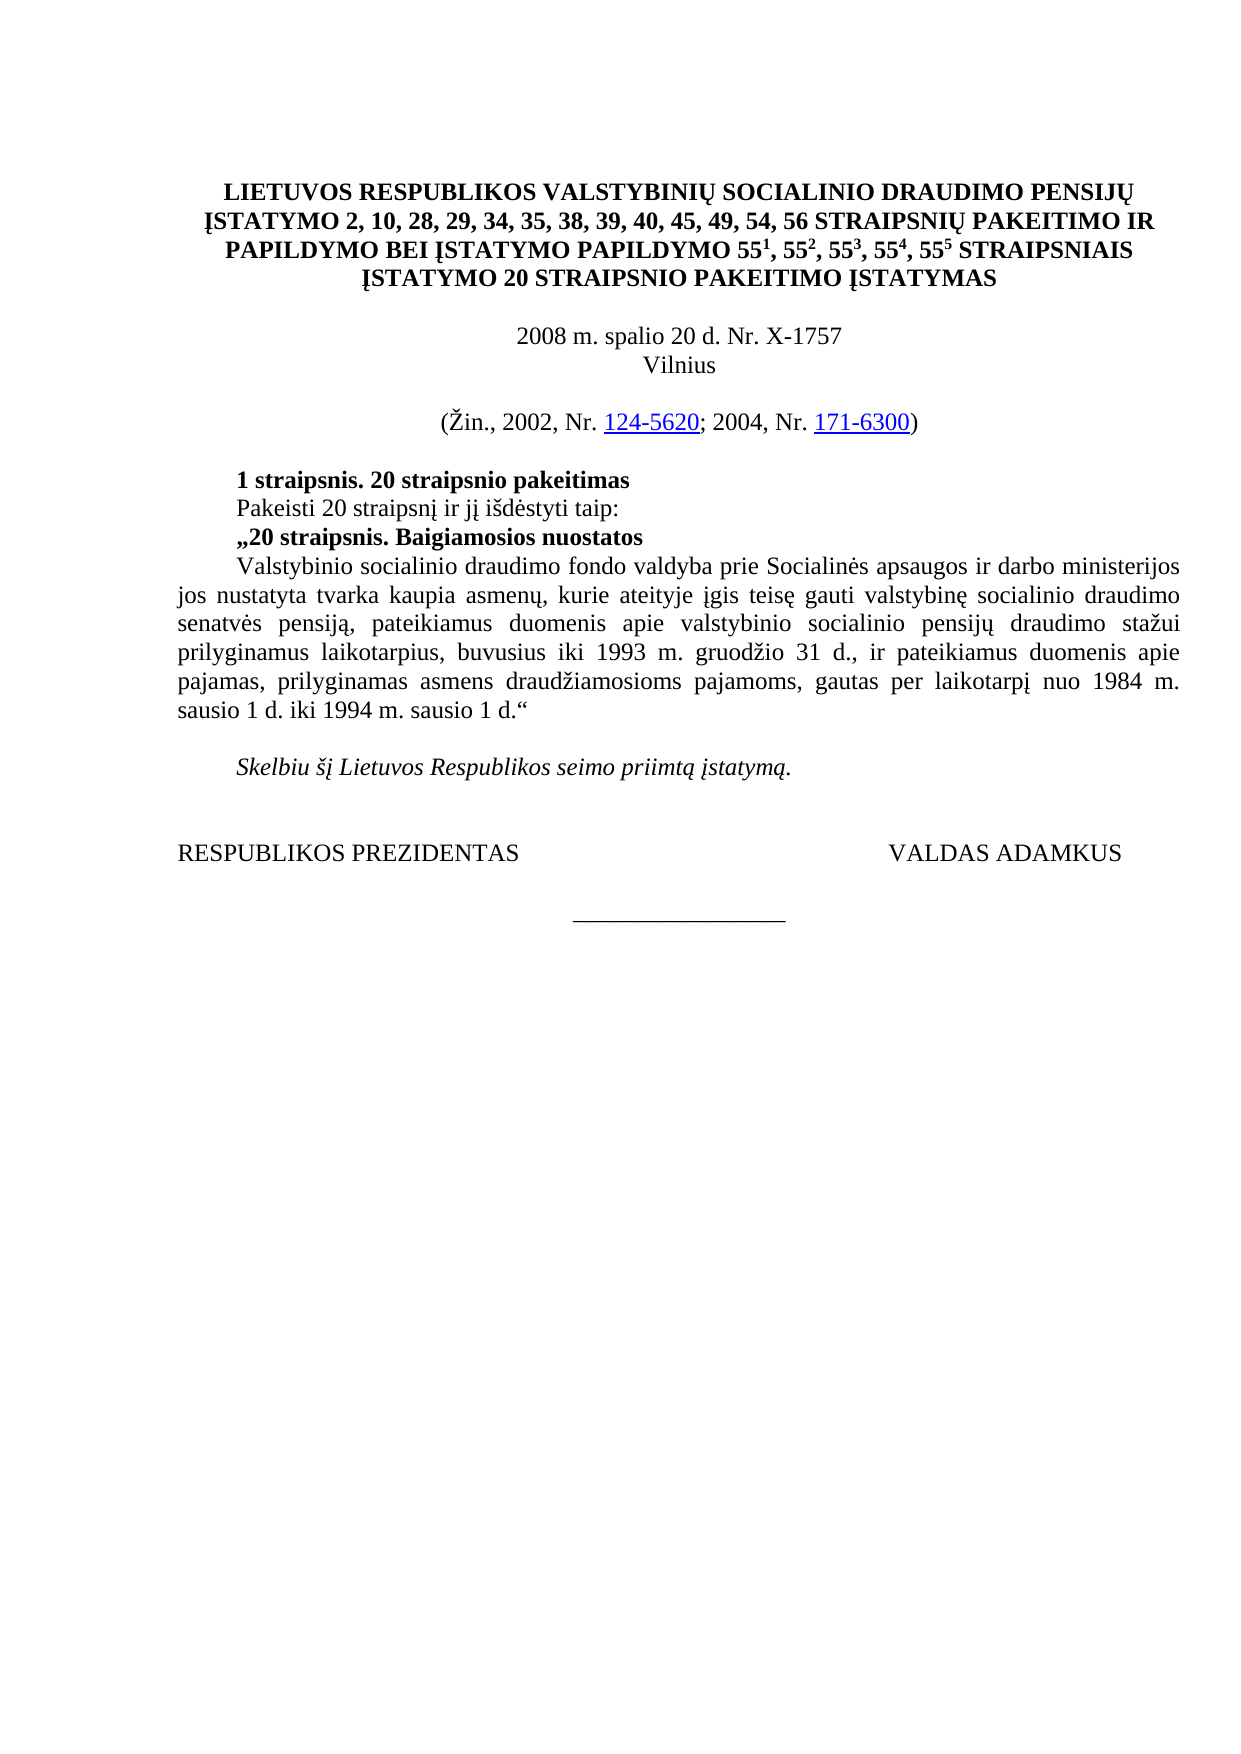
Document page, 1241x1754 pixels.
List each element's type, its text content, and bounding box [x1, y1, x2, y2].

text Skelbiu šį Lietuvos Respublikos seimo priimtą įstatymą. [177, 752, 1181, 781]
text RESPUBLIKOS PREZIDENTAS VALDAS ADAMKUS [177, 838, 1181, 867]
text „20 straipsnis. Baigiamosios nuostatos [177, 522, 1181, 551]
text LIETUVOS RESPUBLIKOS VALSTYBINIŲ SOCIALINIO DRAUDIMO PENSIJŲ ĮSTATYMO 2, 10, 28, 29, 34, 35, 38, 39, 40, 45, 49, 54, 56 STRAIPSNIŲ PAKEITIMO IR PAPILDYMO BEI ĮSTATYMO PAPILDYMO 551, 552, 553, 554, 555 STRAIPSNIAIS ĮSTATYMO 20 STRAIPSNIO PAKEITIMO ĮSTATYMAS [177, 177, 1181, 292]
text 1 straipsnis. 20 straipsnio pakeitimas [177, 465, 1181, 493]
text Pakeisti 20 straipsnį ir jį išdėstyti taip: [177, 493, 1181, 522]
text (Žin., 2002, Nr. 124-5620; 2004, Nr. 171-6300) [177, 407, 1181, 436]
text _________________ [177, 896, 1181, 925]
text Valstybinio socialinio draudimo fondo valdyba prie Socialinės apsaugos ir darbo ministerijos jos nustatyta tvarka kaupia asmenų, kurie ateityje įgis teisę gauti valstybinę socialinio draudimo senatvės pensiją, pateikiamus duomenis apie valstybinio socialinio pensijų draudimo stažui prilyginamus laikotarpius, buvusius iki 1993 m. gruodžio 31 d., ir pateikiamus duomenis apie pajamas, prilyginamas asmens draudžiamosioms pajamoms, gautas per laikotarpį nuo 1984 m. sausio 1 d. iki 1994 m. sausio 1 d.“ [177, 551, 1181, 723]
text 2008 m. spalio 20 d. Nr. X-1757 [177, 321, 1181, 350]
text Vilnius [177, 350, 1181, 378]
